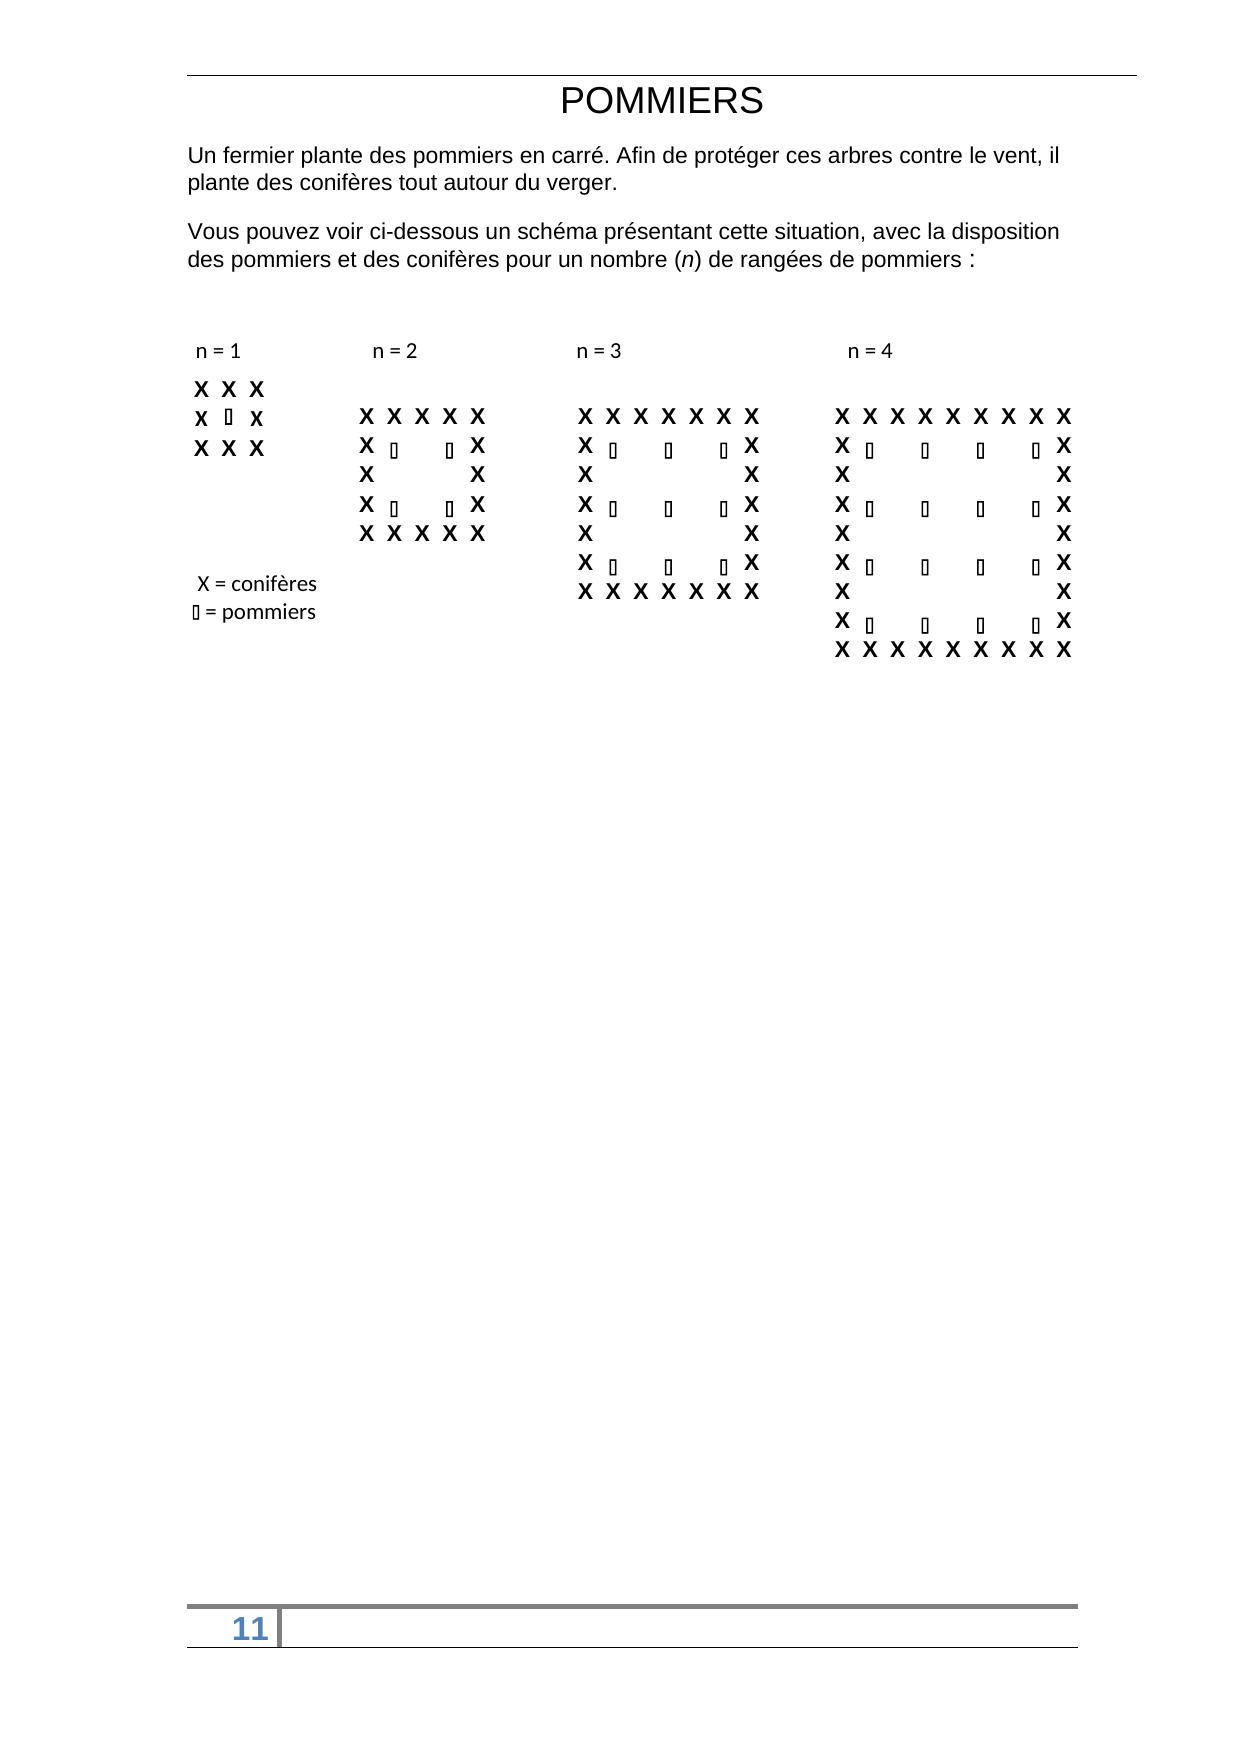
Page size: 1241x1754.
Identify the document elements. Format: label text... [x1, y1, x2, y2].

table_cell X [380, 519, 408, 548]
table_cell X [464, 489, 491, 518]
table_cell [710, 519, 738, 548]
table_cell  [967, 606, 994, 635]
table_cell [380, 460, 408, 489]
table_header X [627, 402, 654, 431]
table_cell  [599, 548, 627, 577]
table_cell  [599, 489, 627, 518]
table_header X [939, 402, 967, 431]
table_cell X [1050, 489, 1078, 518]
table_cell X [571, 431, 599, 460]
table_cell [911, 460, 939, 489]
table_header X [655, 402, 682, 431]
table_cell  [1022, 489, 1050, 518]
table_cell  [215, 404, 243, 433]
table_cell  [380, 431, 408, 460]
table_cell  [856, 548, 884, 577]
table_cell X [353, 431, 380, 460]
table_cell X [571, 460, 599, 489]
table_cell [884, 460, 911, 489]
table_cell  [710, 431, 738, 460]
table_cell [939, 577, 967, 606]
table_cell [884, 489, 911, 518]
table_cell [655, 460, 682, 489]
table_cell X [1050, 577, 1078, 606]
table_cell X [353, 519, 380, 548]
table_header X [856, 402, 884, 431]
table_cell [967, 519, 994, 548]
table_cell X [215, 434, 243, 463]
table_cell  [911, 606, 939, 635]
table_header X [436, 402, 463, 431]
table_cell X [571, 548, 599, 577]
table_cell X [571, 577, 599, 606]
table_cell [939, 431, 967, 460]
table_cell [655, 519, 682, 548]
table_cell  [1022, 606, 1050, 635]
table_cell [627, 489, 654, 518]
table_cell X [1050, 606, 1078, 635]
table_cell  [1022, 431, 1050, 460]
table_header X [187, 375, 215, 404]
table_cell [884, 577, 911, 606]
table_cell [967, 577, 994, 606]
table_cell  [1022, 548, 1050, 577]
table_header X [353, 402, 380, 431]
table_cell [995, 489, 1022, 518]
table_header X [464, 402, 491, 431]
table_header X [599, 402, 627, 431]
table_cell X [243, 434, 270, 463]
table_cell  [856, 431, 884, 460]
table_cell X [738, 519, 765, 548]
table_cell  [967, 548, 994, 577]
table_cell  [436, 431, 463, 460]
table_cell [995, 606, 1022, 635]
table_cell [995, 431, 1022, 460]
table_cell X [828, 460, 856, 489]
table_header X [710, 402, 738, 431]
table_cell X [828, 635, 856, 664]
table_cell [408, 431, 436, 460]
table_cell X [1050, 460, 1078, 489]
table_cell  [436, 489, 463, 518]
table_cell [939, 606, 967, 635]
text Un fermier plante des pommiers en carré. Afin de protéger ces arbres contre le vent, il plante des conifères tout autour du verger. [187, 142, 1078, 195]
table_cell X [884, 635, 911, 664]
table_cell [995, 577, 1022, 606]
table_cell  [655, 548, 682, 577]
table_cell X [738, 431, 765, 460]
table_cell [408, 460, 436, 489]
table_cell [627, 548, 654, 577]
table_cell [187, 463, 215, 492]
table_cell [599, 460, 627, 489]
table_cell [682, 489, 710, 518]
table_cell [215, 463, 243, 492]
table_cell X [436, 519, 463, 548]
table_cell [856, 519, 884, 548]
table_cell [995, 460, 1022, 489]
table_cell [1022, 577, 1050, 606]
table_cell [682, 460, 710, 489]
table_cell X [682, 577, 710, 606]
table_header X [967, 402, 994, 431]
table_cell X [1050, 431, 1078, 460]
table_cell X [828, 606, 856, 635]
table_cell X [599, 577, 627, 606]
table_cell X [1022, 635, 1050, 664]
table_cell X [408, 519, 436, 548]
table_cell X [187, 434, 215, 463]
table_cell X [1050, 548, 1078, 577]
table_cell X [939, 635, 967, 664]
table_cell [856, 460, 884, 489]
table_cell [884, 606, 911, 635]
table_header X [1022, 402, 1050, 431]
table_cell  [856, 606, 884, 635]
table_cell  [967, 489, 994, 518]
table_cell X [464, 431, 491, 460]
table_cell X [911, 635, 939, 664]
table_cell  [911, 431, 939, 460]
table_cell X [828, 431, 856, 460]
table_header X [738, 402, 765, 431]
table_cell [682, 548, 710, 577]
table_cell X [738, 460, 765, 489]
table_cell  [380, 489, 408, 518]
table_cell X [464, 460, 491, 489]
table_cell X [353, 460, 380, 489]
table_cell [627, 519, 654, 548]
table_cell X [828, 577, 856, 606]
table_cell [436, 460, 463, 489]
table_cell [939, 548, 967, 577]
table_cell [408, 489, 436, 518]
table_header X [884, 402, 911, 431]
table_cell X [856, 635, 884, 664]
table_cell [884, 431, 911, 460]
table_cell X [627, 577, 654, 606]
table_header X [243, 375, 270, 404]
table_cell X [571, 519, 599, 548]
table_cell [682, 519, 710, 548]
table_cell  [655, 489, 682, 518]
table_header X [215, 375, 243, 404]
table_cell [243, 463, 270, 492]
table_header X [995, 402, 1022, 431]
table_cell X [187, 404, 215, 433]
table_cell [1022, 460, 1050, 489]
table_cell X [464, 519, 491, 548]
table_cell [995, 548, 1022, 577]
table_cell [939, 460, 967, 489]
table_cell X [1050, 635, 1078, 664]
table_cell X [738, 489, 765, 518]
table_cell X [571, 489, 599, 518]
table_cell X [243, 404, 270, 433]
table_cell X [353, 489, 380, 518]
table_cell X [655, 577, 682, 606]
table_cell [884, 519, 911, 548]
table_cell  [911, 489, 939, 518]
table_cell X [828, 548, 856, 577]
table_cell [995, 519, 1022, 548]
table_cell [627, 431, 654, 460]
table_cell X [828, 489, 856, 518]
table_cell  [856, 489, 884, 518]
table_cell [1022, 519, 1050, 548]
table_cell [599, 519, 627, 548]
table_cell  [710, 548, 738, 577]
table_cell [710, 460, 738, 489]
table_cell [939, 519, 967, 548]
table_header X [408, 402, 436, 431]
table_cell  [710, 489, 738, 518]
table_header X [1050, 402, 1078, 431]
table_cell [939, 489, 967, 518]
table_cell X [710, 577, 738, 606]
table_cell [911, 519, 939, 548]
table_cell  [911, 548, 939, 577]
table_cell [682, 431, 710, 460]
table_header X [828, 402, 856, 431]
table_cell  [655, 431, 682, 460]
table_header X [380, 402, 408, 431]
table_header X [682, 402, 710, 431]
table_cell X [1050, 519, 1078, 548]
table_cell [967, 460, 994, 489]
table_cell X [828, 519, 856, 548]
subtitle POMMIERS [187, 76, 1137, 121]
text Vous pouvez voir ci-dessous un schéma présentant cette situation, avec la disposition des pommiers et des conifères pour un nombre (n) de rangées de pommiers : [187, 218, 1078, 273]
table_header X [571, 402, 599, 431]
table_cell X [995, 635, 1022, 664]
table_cell X [738, 548, 765, 577]
table_cell X [967, 635, 994, 664]
table_header X [911, 402, 939, 431]
table_cell  [967, 431, 994, 460]
table_cell [884, 548, 911, 577]
table_cell [911, 577, 939, 606]
table_cell  [599, 431, 627, 460]
table_cell [627, 460, 654, 489]
table_cell X [738, 577, 765, 606]
table_cell [856, 577, 884, 606]
